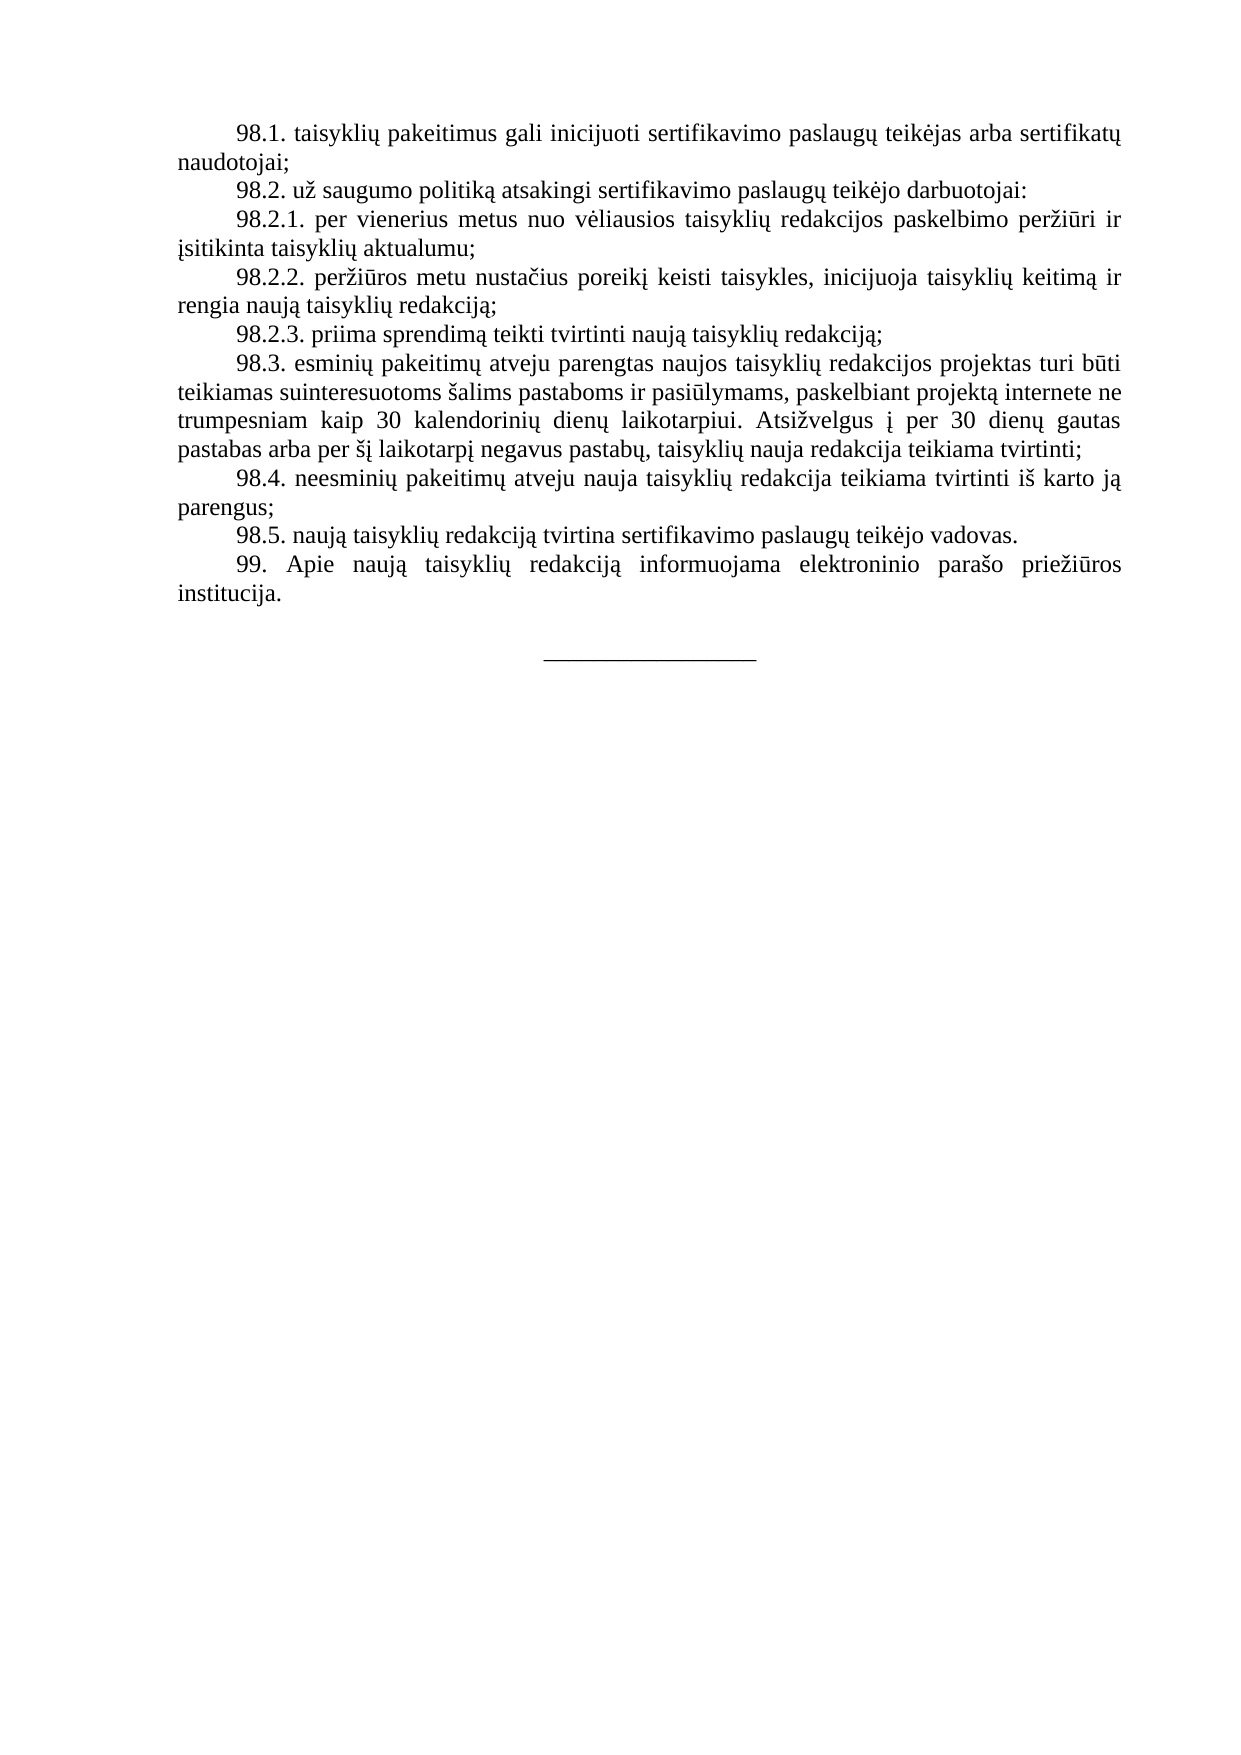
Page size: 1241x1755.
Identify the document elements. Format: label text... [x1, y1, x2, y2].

text 98.2.2. peržiūros metu nustačius poreikį keisti taisykles, inicijuoja taisyklių keitimą ir rengia naują taisyklių redakciją; [177, 262, 1122, 319]
text 98.2. už saugumo politiką atsakingi sertifikavimo paslaugų teikėjo darbuotojai: [177, 176, 1122, 204]
text 98.2.1. per vienerius metus nuo vėliausios taisyklių redakcijos paskelbimo peržiūri ir įsitikinta taisyklių aktualumu; [177, 204, 1122, 262]
text 98.3. esminių pakeitimų atveju parengtas naujos taisyklių redakcijos projektas turi būti teikiamas suinteresuotoms šalims pastaboms ir pasiūlymams, paskelbiant projektą internete ne trumpesniam kaip 30 kalendorinių dienų laikotarpiui. Atsižvelgus į per 30 dienų gautas pastabas arba per šį laikotarpį negavus pastabų, taisyklių nauja redakcija teikiama tvirtinti; [177, 348, 1122, 463]
text 99. Apie naują taisyklių redakciją informuojama elektroninio parašo priežiūros institucija. [177, 549, 1122, 607]
text 98.1. taisyklių pakeitimus gali inicijuoti sertifikavimo paslaugų teikėjas arba sertifikatų naudotojai; [177, 118, 1122, 176]
text 98.2.3. priima sprendimą teikti tvirtinti naują taisyklių redakciją; [177, 319, 1122, 348]
text 98.5. naują taisyklių redakciją tvirtina sertifikavimo paslaugų teikėjo vadovas. [177, 521, 1122, 549]
text _________________ [177, 636, 1122, 664]
text 98.4. neesminių pakeitimų atveju nauja taisyklių redakcija teikiama tvirtinti iš karto ją parengus; [177, 463, 1122, 521]
